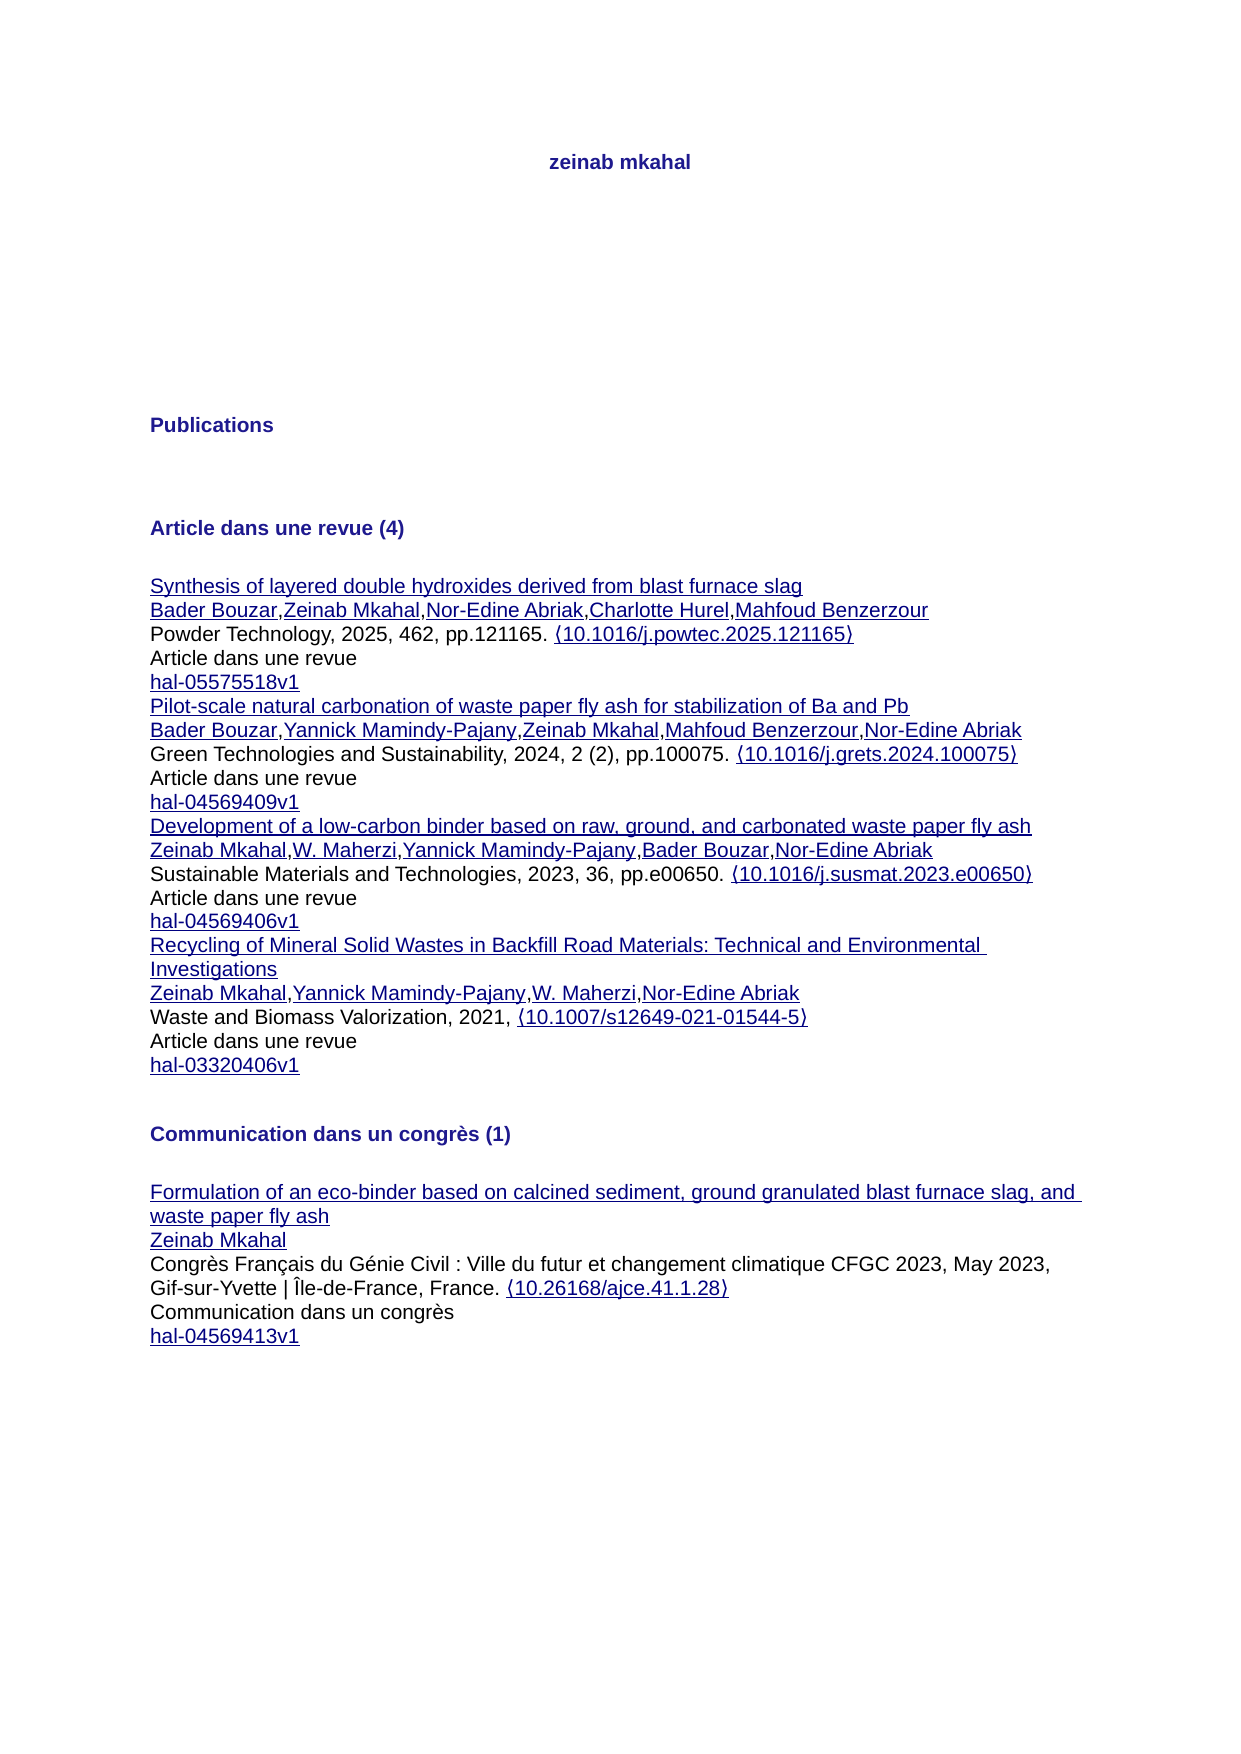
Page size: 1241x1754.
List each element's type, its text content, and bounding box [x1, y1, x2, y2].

table_header Synthesis of layered double hydroxides derived from blast furnace slag Bader Bouzar,Zeinab Mkahal,Nor-Edine Abriak,Charlotte Hurel,Mahfoud Benzerzour Powder Technology, 2025, 462, pp.121165. ⟨10.1016/j.powtec.2025.121165⟩ Article dans une revue hal-05575518v1 [150, 574, 1090, 694]
subtitle Publications [150, 412, 1090, 436]
subtitle zeinab mkahal [150, 150, 1090, 174]
table_cell Development of a low-carbon binder based on raw, ground, and carbonated waste paper fly ash Zeinab Mkahal,W. Maherzi,Yannick Mamindy-Pajany,Bader Bouzar,Nor-Edine Abriak Sustainable Materials and Technologies, 2023, 36, pp.e00650. ⟨10.1016/j.susmat.2023.e00650⟩ Article dans une revue hal-04569406v1 [150, 814, 1090, 933]
subtitle Article dans une revue (4) [150, 516, 1090, 539]
table_cell Recycling of Mineral Solid Wastes in Backfill Road Materials: Technical and Environmental Investigations Zeinab Mkahal,Yannick Mamindy-Pajany,W. Maherzi,Nor-Edine Abriak Waste and Biomass Valorization, 2021, ⟨10.1007/s12649-021-01544-5⟩ Article dans une revue hal-03320406v1 [150, 933, 1090, 1077]
table_cell Pilot-scale natural carbonation of waste paper fly ash for stabilization of Ba and Pb Bader Bouzar,Yannick Mamindy-Pajany,Zeinab Mkahal,Mahfoud Benzerzour,Nor-Edine Abriak Green Technologies and Sustainability, 2024, 2 (2), pp.100075. ⟨10.1016/j.grets.2024.100075⟩ Article dans une revue hal-04569409v1 [150, 694, 1090, 813]
subtitle Communication dans un congrès (1) [150, 1122, 1090, 1146]
table_header Formulation of an eco-binder based on calcined sediment, ground granulated blast furnace slag, and waste paper fly ash Zeinab Mkahal Congrès Français du Génie Civil : Ville du futur et changement climatique CFGC 2023, May 2023, Gif-sur-Yvette | Île-de-France, France. ⟨10.26168/ajce.41.1.28⟩ Communication dans un congrès hal-04569413v1 [150, 1180, 1090, 1348]
